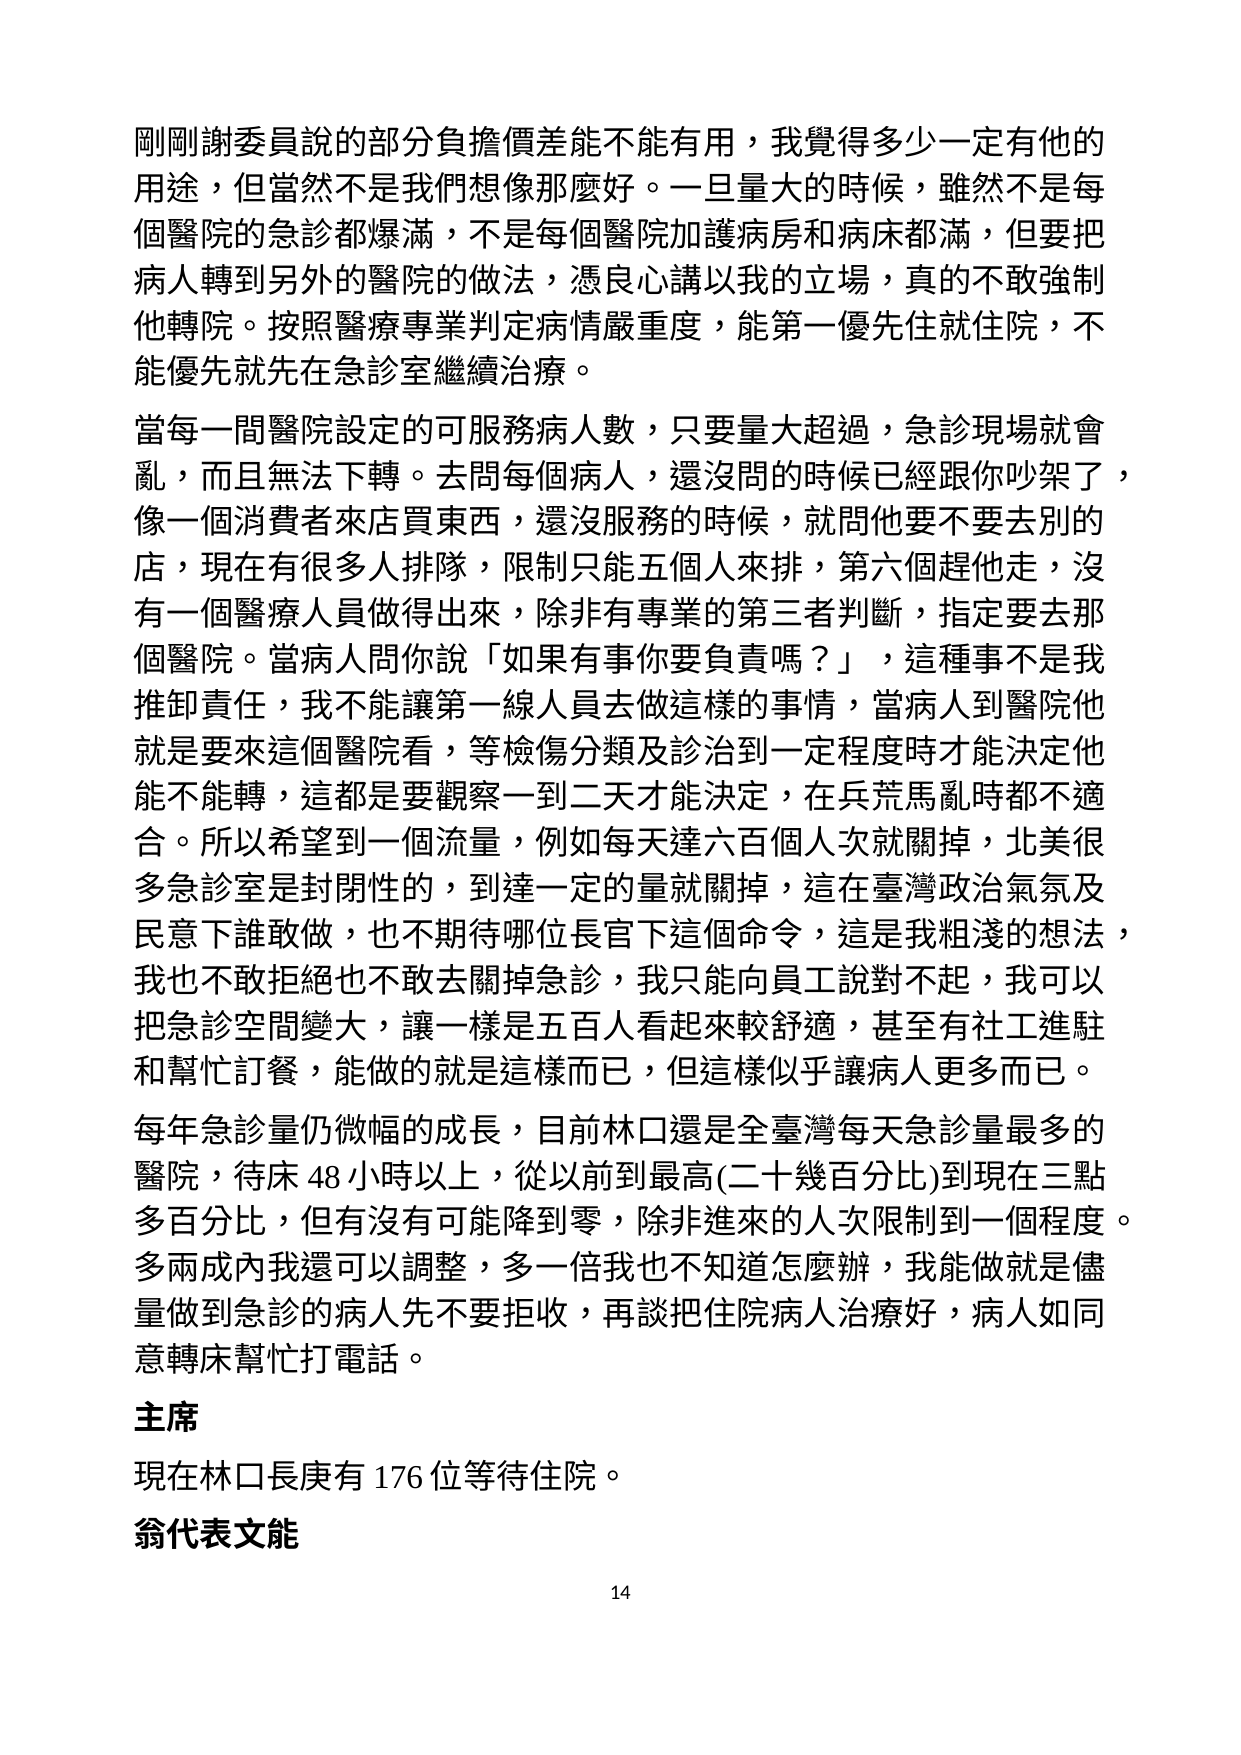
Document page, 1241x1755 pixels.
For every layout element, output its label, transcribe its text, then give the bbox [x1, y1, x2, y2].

text 翁代表文能 [133, 1510, 1107, 1556]
text 主席 [133, 1393, 1107, 1439]
text 每年急診量仍微幅的成長，目前林口還是全臺灣每天急診量最多的醫院，待床48小時以上，從以前到最高(二十幾百分比)到現在三點多百分比，但有沒有可能降到零，除非進來的人次限制到一個程度。多兩成內我還可以調整，多一倍我也不知道怎麼辦，我能做就是儘量做到急診的病人先不要拒收，再談把住院病人治療好，病人如同意轉床幫忙打電話。 [133, 1106, 1107, 1381]
text 現在林口長庚有176位等待住院。 [133, 1451, 1107, 1497]
text 當每一間醫院設定的可服務病人數，只要量大超過，急診現場就會亂，而且無法下轉。去問每個病人，還沒問的時候已經跟你吵架了，像一個消費者來店買東西，還沒服務的時候，就問他要不要去別的店，現在有很多人排隊，限制只能五個人來排，第六個趕他走，沒有一個醫療人員做得出來，除非有專業的第三者判斷，指定要去那個醫院。當病人問你說「如果有事你要負責嗎？」，這種事不是我推卸責任，我不能讓第一線人員去做這樣的事情，當病人到醫院他就是要來這個醫院看，等檢傷分類及診治到一定程度時才能決定他能不能轉，這都是要觀察一到二天才能決定，在兵荒馬亂時都不適合。所以希望到一個流量，例如每天達六百個人次就關掉，北美很多急診室是封閉性的，到達一定的量就關掉，這在臺灣政治氣氛及民意下誰敢做，也不期待哪位長官下這個命令，這是我粗淺的想法，我也不敢拒絕也不敢去關掉急診，我只能向員工說對不起，我可以把急診空間變大，讓一樣是五百人看起來較舒適，甚至有社工進駐和幫忙訂餐，能做的就是這樣而已，但這樣似乎讓病人更多而已。 [133, 406, 1107, 1093]
text 剛剛謝委員說的部分負擔價差能不能有用，我覺得多少一定有他的用途，但當然不是我們想像那麼好。一旦量大的時候，雖然不是每個醫院的急診都爆滿，不是每個醫院加護病房和病床都滿，但要把病人轉到另外的醫院的做法，憑良心講以我的立場，真的不敢強制他轉院。按照醫療專業判定病情嚴重度，能第一優先住就住院，不能優先就先在急診室繼續治療。 [133, 118, 1107, 393]
